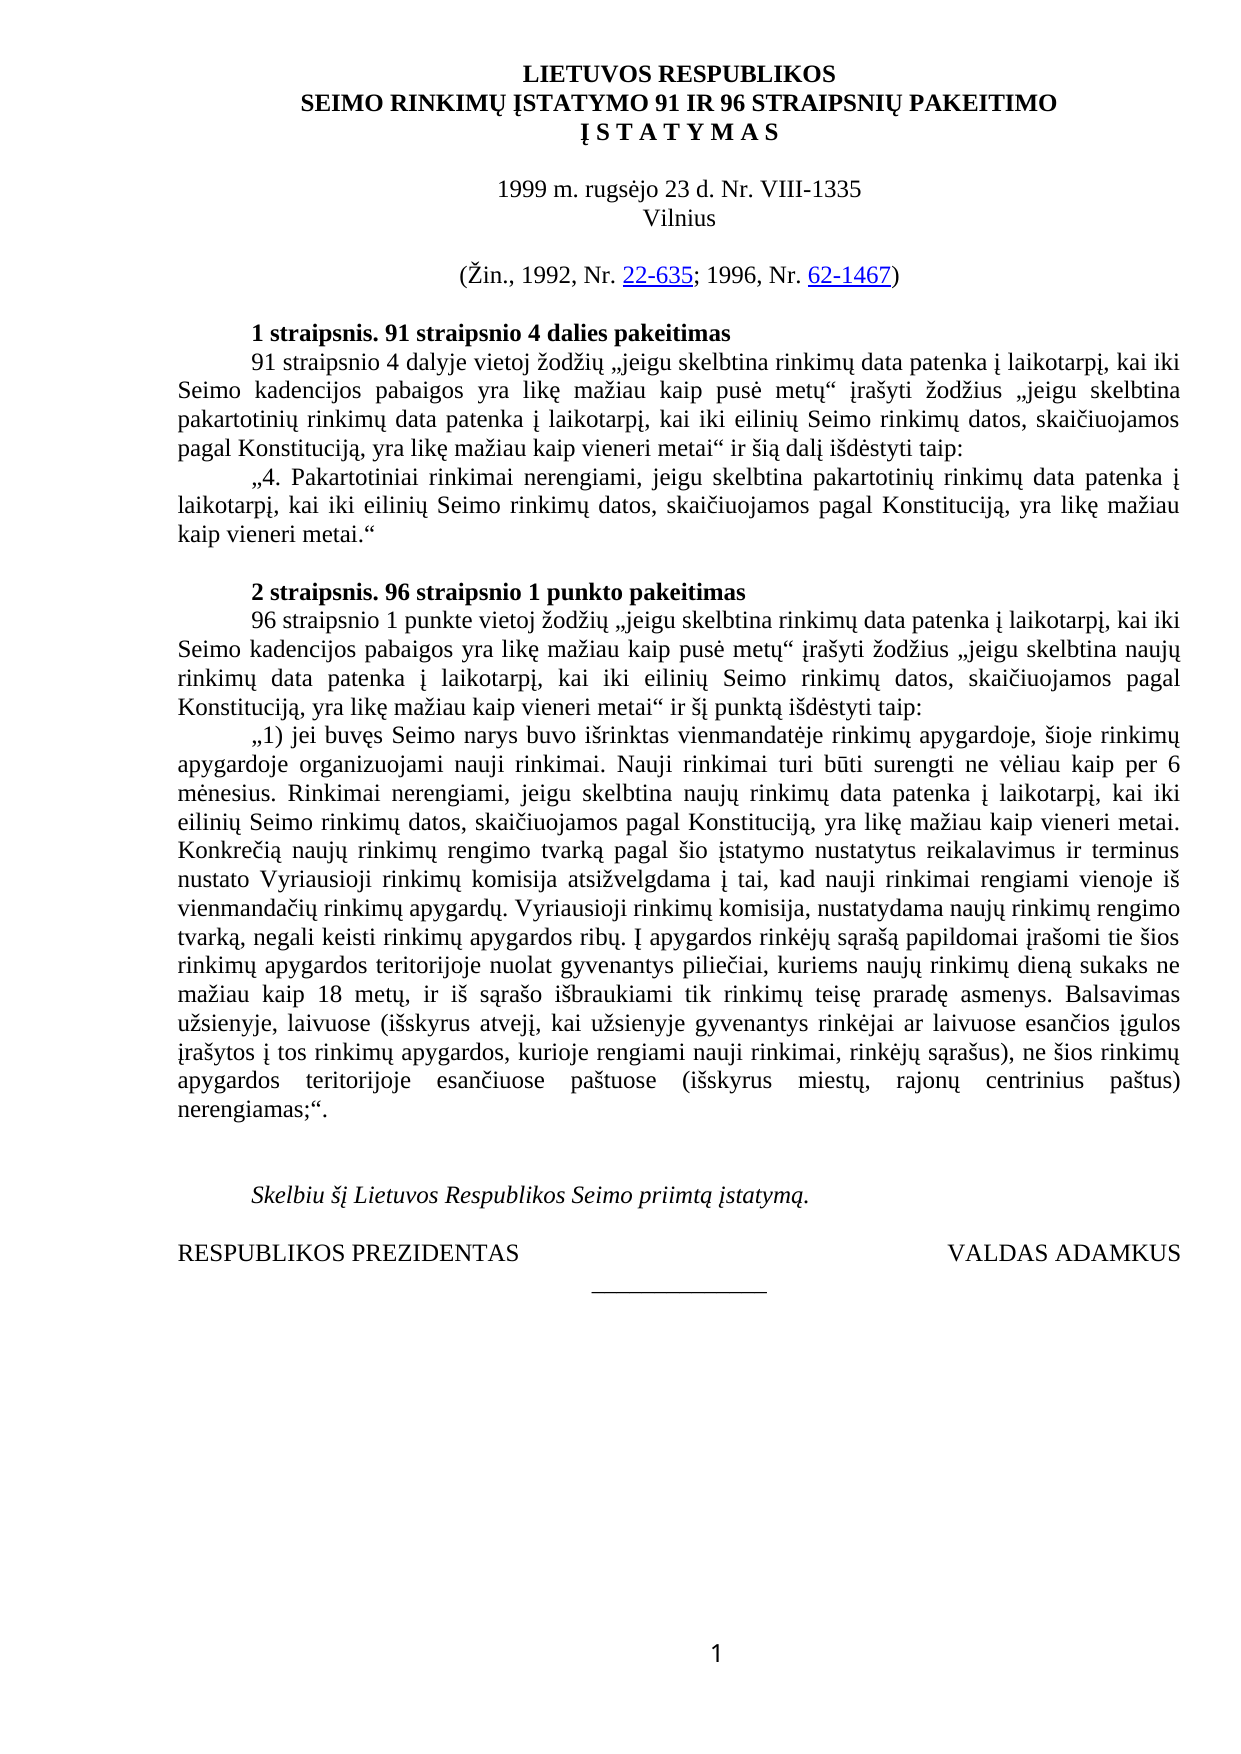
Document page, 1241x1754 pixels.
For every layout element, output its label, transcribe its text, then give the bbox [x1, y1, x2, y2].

text ______________ [177, 1267, 1181, 1295]
text „1) jei buvęs Seimo narys buvo išrinktas vienmandatėje rinkimų apygardoje, šioje rinkimų apygardoje organizuojami nauji rinkimai. Nauji rinkimai turi būti surengti ne vėliau kaip per 6 mėnesius. Rinkimai nerengiami, jeigu skelbtina naujų rinkimų data patenka į laikotarpį, kai iki eilinių Seimo rinkimų datos, skaičiuojamos pagal Konstituciją, yra likę mažiau kaip vieneri metai. Konkrečią naujų rinkimų rengimo tvarką pagal šio įstatymo nustatytus reikalavimus ir terminus nustato Vyriausioji rinkimų komisija atsižvelgdama į tai, kad nauji rinkimai rengiami vienoje iš vienmandačių rinkimų apygardų. Vyriausioji rinkimų komisija, nustatydama naujų rinkimų rengimo tvarką, negali keisti rinkimų apygardos ribų. Į apygardos rinkėjų sąrašą papildomai įrašomi tie šios rinkimų apygardos teritorijoje nuolat gyvenantys piliečiai, kuriems naujų rinkimų dieną sukaks ne mažiau kaip 18 metų, ir iš sąrašo išbraukiami tik rinkimų teisę praradę asmenys. Balsavimas užsienyje, laivuose (išskyrus atvejį, kai užsienyje gyvenantys rinkėjai ar laivuose esančios įgulos įrašytos į tos rinkimų apygardos, kurioje rengiami nauji rinkimai, rinkėjų sąrašus), ne šios rinkimų apygardos teritorijoje esančiuose paštuose (išskyrus miestų, rajonų centrinius paštus) nerengiamas;“. [177, 720, 1181, 1123]
text 1 straipsnis. 91 straipsnio 4 dalies pakeitimas [177, 318, 1181, 347]
text „4. Pakartotiniai rinkimai nerengiami, jeigu skelbtina pakartotinių rinkimų data patenka į laikotarpį, kai iki eilinių Seimo rinkimų datos, skaičiuojamos pagal Konstituciją, yra likę mažiau kaip vieneri metai.“ [177, 462, 1181, 548]
text RESPUBLIKOS PREZIDENTAS VALDAS ADAMKUS [177, 1238, 1181, 1267]
text 91 straipsnio 4 dalyje vietoj žodžių „jeigu skelbtina rinkimų data patenka į laikotarpį, kai iki Seimo kadencijos pabaigos yra likę mažiau kaip pusė metų“ įrašyti žodžius „jeigu skelbtina pakartotinių rinkimų data patenka į laikotarpį, kai iki eilinių Seimo rinkimų datos, skaičiuojamos pagal Konstituciją, yra likę mažiau kaip vieneri metai“ ir šią dalį išdėstyti taip: [177, 347, 1181, 462]
text Vilnius [177, 203, 1181, 232]
text Į S T A T Y M A S [177, 117, 1181, 145]
text 96 straipsnio 1 punkte vietoj žodžių „jeigu skelbtina rinkimų data patenka į laikotarpį, kai iki Seimo kadencijos pabaigos yra likę mažiau kaip pusė metų“ įrašyti žodžius „jeigu skelbtina naujų rinkimų data patenka į laikotarpį, kai iki eilinių Seimo rinkimų datos, skaičiuojamos pagal Konstituciją, yra likę mažiau kaip vieneri metai“ ir šį punktą išdėstyti taip: [177, 605, 1181, 720]
text 1999 m. rugsėjo 23 d. Nr. VIII-1335 [177, 174, 1181, 203]
text Skelbiu šį Lietuvos Respublikos Seimo priimtą įstatymą. [177, 1180, 1181, 1209]
text LIETUVOS RESPUBLIKOS [177, 59, 1181, 88]
text SEIMO RINKIMŲ ĮSTATYMO 91 IR 96 STRAIPSNIŲ PAKEITIMO [177, 88, 1181, 117]
text 2 straipsnis. 96 straipsnio 1 punkto pakeitimas [177, 577, 1181, 605]
text (Žin., 1992, Nr. 22-635; 1996, Nr. 62-1467) [177, 260, 1181, 289]
